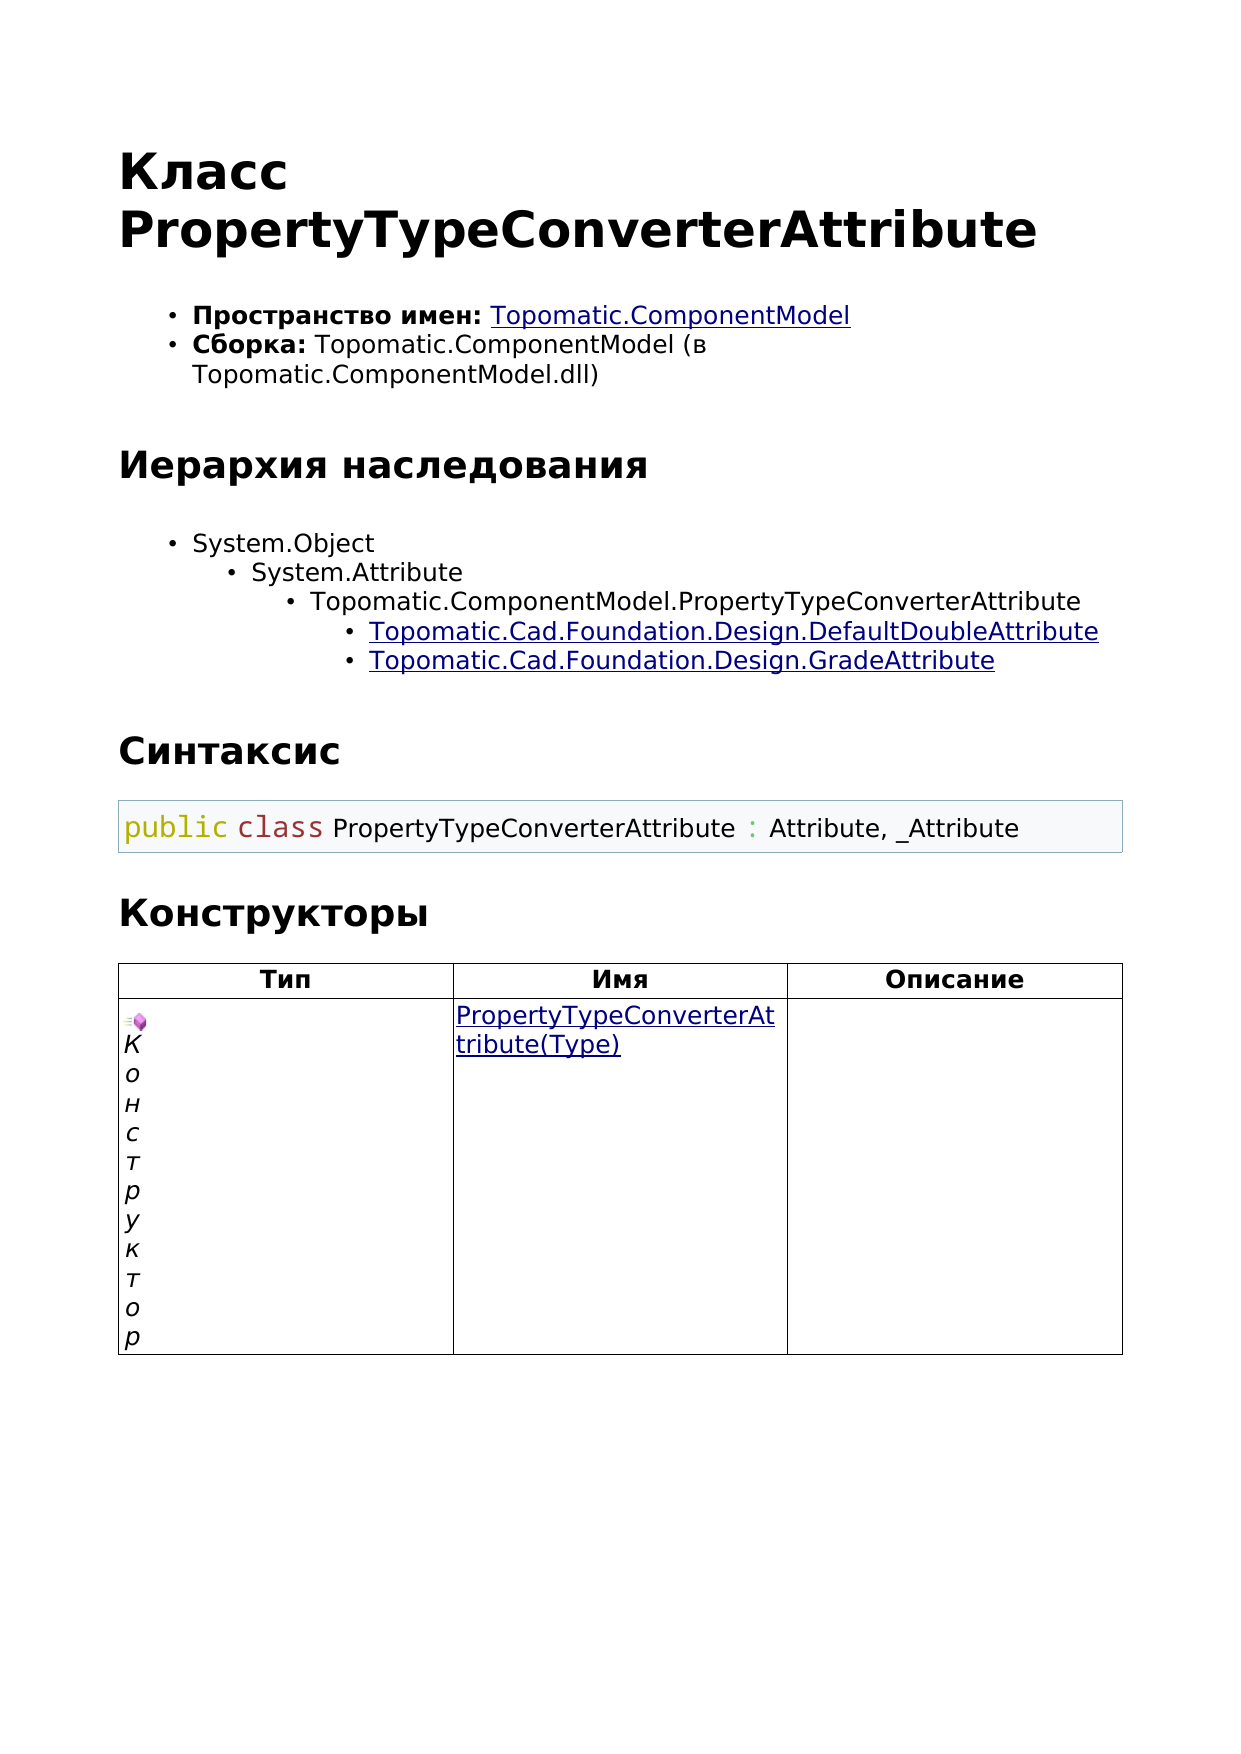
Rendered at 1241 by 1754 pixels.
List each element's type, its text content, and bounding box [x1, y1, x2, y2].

list Topomatic.Cad.Foundation.Design.GradeAttribute [354, 646, 1122, 675]
list Topomatic.ComponentModel.PropertyTypeConverterAttribute [295, 587, 1122, 617]
table_cell [119, 999, 453, 1354]
table_cell [788, 999, 1122, 1354]
list Topomatic.Cad.Foundation.Design.DefaultDoubleAttribute [354, 617, 1122, 646]
list System.Attribute [236, 558, 1122, 587]
table_cell PropertyTypeConverterAttribute(Type) [454, 999, 787, 1354]
subtitle Конструкторы [118, 892, 1122, 935]
picture [121, 1013, 147, 1031]
table_header Тип [119, 964, 453, 998]
subtitle Синтаксис [118, 729, 1122, 773]
table_header Описание [788, 964, 1122, 998]
table_header public class PropertyTypeConverterAttribute : Attribute, _Attribute [119, 801, 1122, 852]
list Пространство имен: Topomatic.ComponentModel [177, 302, 1122, 331]
table_header Имя [454, 964, 787, 998]
subtitle Класс PropertyTypeConverterAttribute [118, 143, 1122, 259]
list Сборка: Topomatic.ComponentModel (в Topomatic.ComponentModel.dll) [177, 331, 1122, 389]
subtitle Иерархия наследования [118, 443, 1122, 487]
list System.Object [177, 529, 1122, 558]
